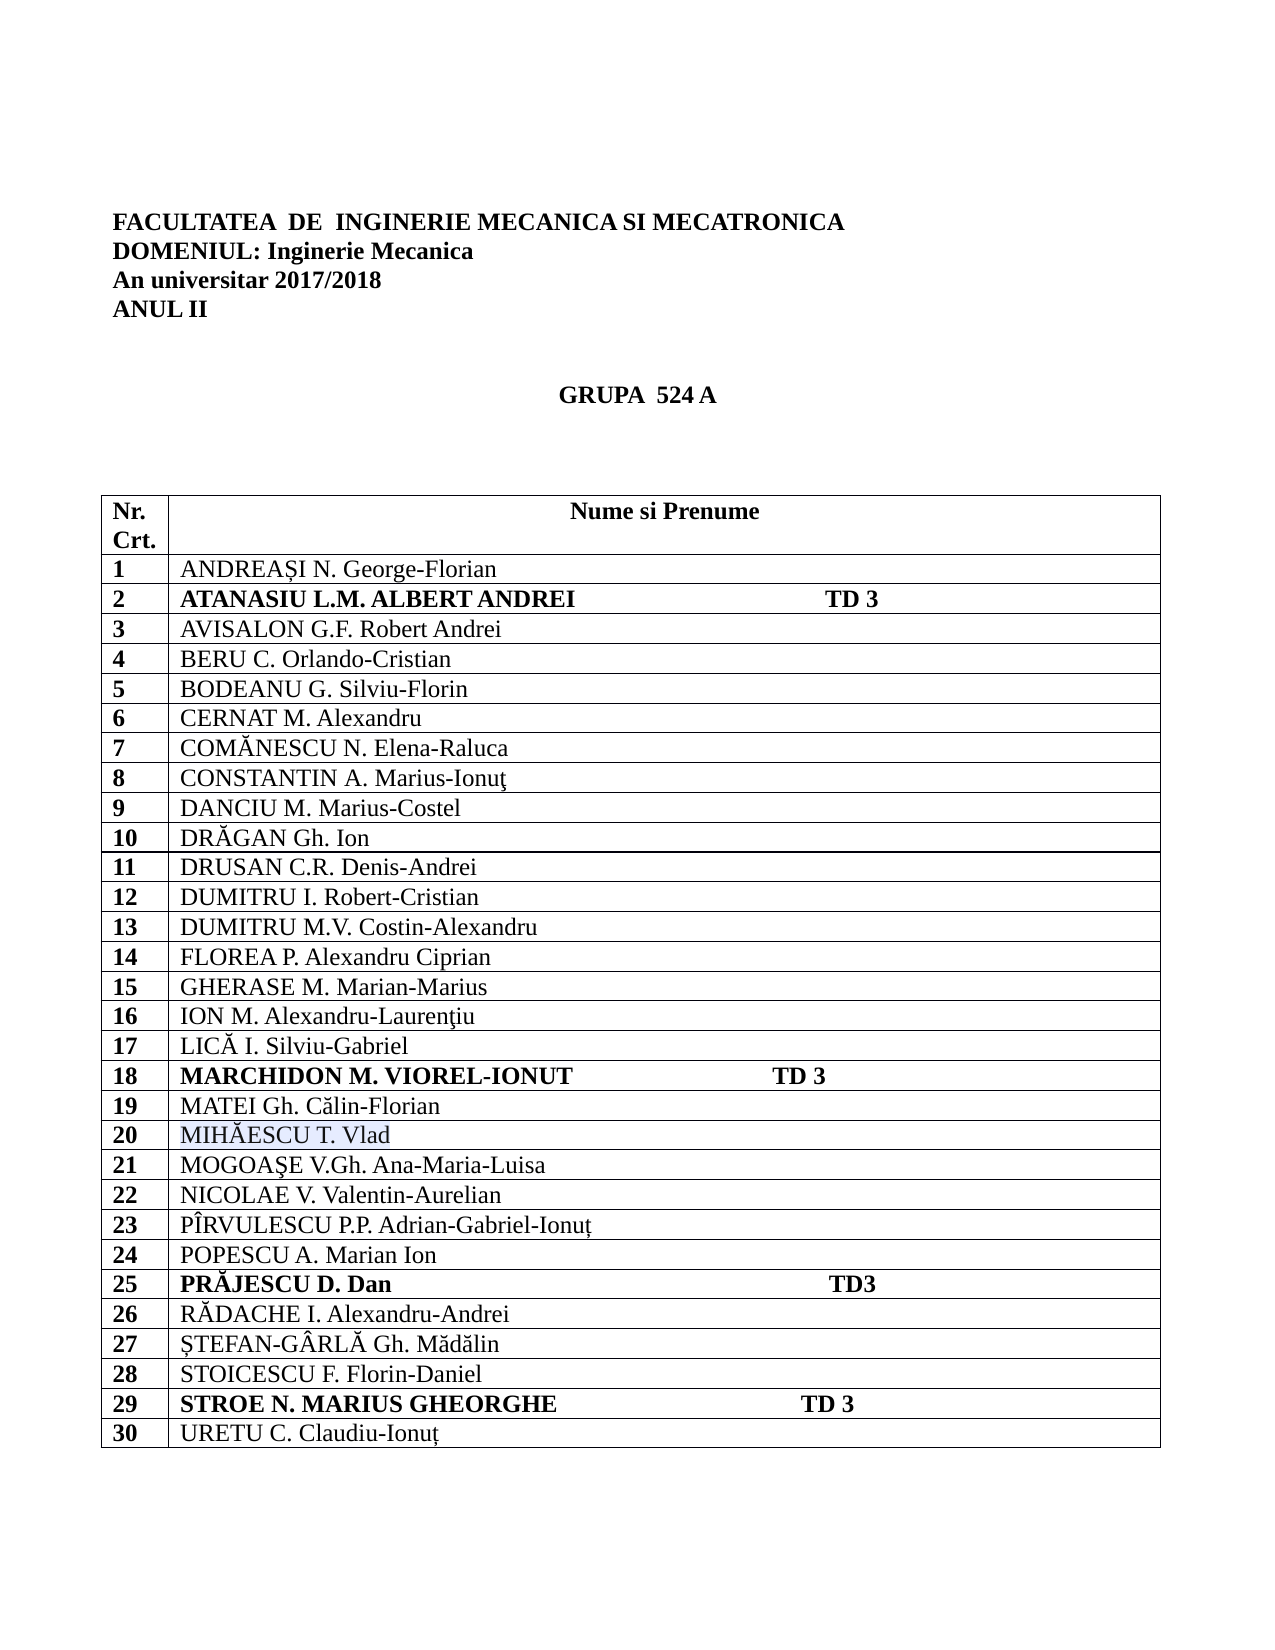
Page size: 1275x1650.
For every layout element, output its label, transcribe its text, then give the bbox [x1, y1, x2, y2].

table_cell 25 [102, 1270, 168, 1298]
table_cell 22 [102, 1180, 168, 1209]
table_cell PÎRVULESCU P.P. Adrian-Gabriel-Ionuț [169, 1210, 1160, 1239]
text DOMENIUL: Inginerie Mecanica [112, 236, 1162, 265]
table_cell 11 [102, 853, 168, 881]
text FACULTATEA DE INGINERIE MECANICA SI MECATRONICA [112, 207, 1162, 236]
table_cell POPESCU A. Marian Ion [169, 1240, 1160, 1268]
table_cell ATANASIU L.M. ALBERT ANDREI TD 3 [169, 584, 1160, 613]
table_cell 14 [102, 942, 168, 971]
table_cell 20 [102, 1121, 168, 1149]
table_cell RĂDACHE I. Alexandru-Andrei [169, 1299, 1160, 1328]
table_cell 28 [102, 1359, 168, 1388]
table_cell DRUSAN C.R. Denis-Andrei [169, 853, 1160, 881]
text GRUPA 524 A [112, 380, 1162, 409]
table_cell 21 [102, 1150, 168, 1179]
table_cell 12 [102, 882, 168, 911]
table_cell 13 [102, 912, 168, 941]
table_cell 3 [102, 614, 168, 643]
table_cell ȘTEFAN-GÂRLĂ Gh. Mădălin [169, 1329, 1160, 1358]
table_cell STOICESCU F. Florin-Daniel [169, 1359, 1160, 1388]
table_cell AVISALON G.F. Robert Andrei [169, 614, 1160, 643]
table_cell 24 [102, 1240, 168, 1268]
table_cell MIHĂESCU T. Vlad [169, 1121, 1160, 1149]
table_cell 26 [102, 1299, 168, 1328]
table_cell LICĂ I. Silviu-Gabriel [169, 1031, 1160, 1060]
text An universitar 2017/2018 [112, 265, 1162, 294]
table_cell DUMITRU I. Robert-Cristian [169, 882, 1160, 911]
table_cell 19 [102, 1091, 168, 1119]
table_cell 7 [102, 733, 168, 762]
text ANUL II [112, 294, 1162, 322]
table_cell MOGOAŞE V.Gh. Ana-Maria-Luisa [169, 1150, 1160, 1179]
table_cell NICOLAE V. Valentin-Aurelian [169, 1180, 1160, 1209]
table_cell 29 [102, 1389, 168, 1417]
table_cell 15 [102, 972, 168, 1000]
table_cell FLOREA P. Alexandru Ciprian [169, 942, 1160, 971]
table_cell 27 [102, 1329, 168, 1358]
table_cell 4 [102, 644, 168, 673]
table_cell ION M. Alexandru-Laurenţiu [169, 1001, 1160, 1030]
table_header Nr. Crt. [102, 496, 168, 553]
table_cell CONSTANTIN A. Marius-Ionuţ [169, 763, 1160, 792]
table_cell COMĂNESCU N. Elena-Raluca [169, 733, 1160, 762]
table_cell 2 [102, 584, 168, 613]
table_cell DANCIU M. Marius-Costel [169, 793, 1160, 822]
table_cell 17 [102, 1031, 168, 1060]
table_cell 16 [102, 1001, 168, 1030]
table_cell CERNAT M. Alexandru [169, 704, 1160, 732]
table_cell MATEI Gh. Călin-Florian [169, 1091, 1160, 1119]
table_cell 5 [102, 674, 168, 702]
table_cell ANDREAȘI N. George-Florian [169, 555, 1160, 583]
table_cell 8 [102, 763, 168, 792]
table_cell 30 [102, 1419, 168, 1447]
table_cell MARCHIDON M. VIOREL-IONUT TD 3 [169, 1061, 1160, 1090]
table_cell PRĂJESCU D. Dan TD3 [169, 1270, 1160, 1298]
table_cell 9 [102, 793, 168, 822]
table_cell URETU C. Claudiu-Ionuț [169, 1419, 1160, 1447]
table_cell 18 [102, 1061, 168, 1090]
table_cell 6 [102, 704, 168, 732]
table_cell 1 [102, 555, 168, 583]
table_cell GHERASE M. Marian-Marius [169, 972, 1160, 1000]
table_cell BERU C. Orlando-Cristian [169, 644, 1160, 673]
table_header Nume si Prenume [169, 496, 1160, 553]
table_cell STROE N. MARIUS GHEORGHE TD 3 [169, 1389, 1160, 1417]
table_cell BODEANU G. Silviu-Florin [169, 674, 1160, 702]
table_cell 23 [102, 1210, 168, 1239]
table_cell DUMITRU M.V. Costin-Alexandru [169, 912, 1160, 941]
table_cell 10 [102, 823, 168, 851]
table_cell DRĂGAN Gh. Ion [169, 823, 1160, 851]
